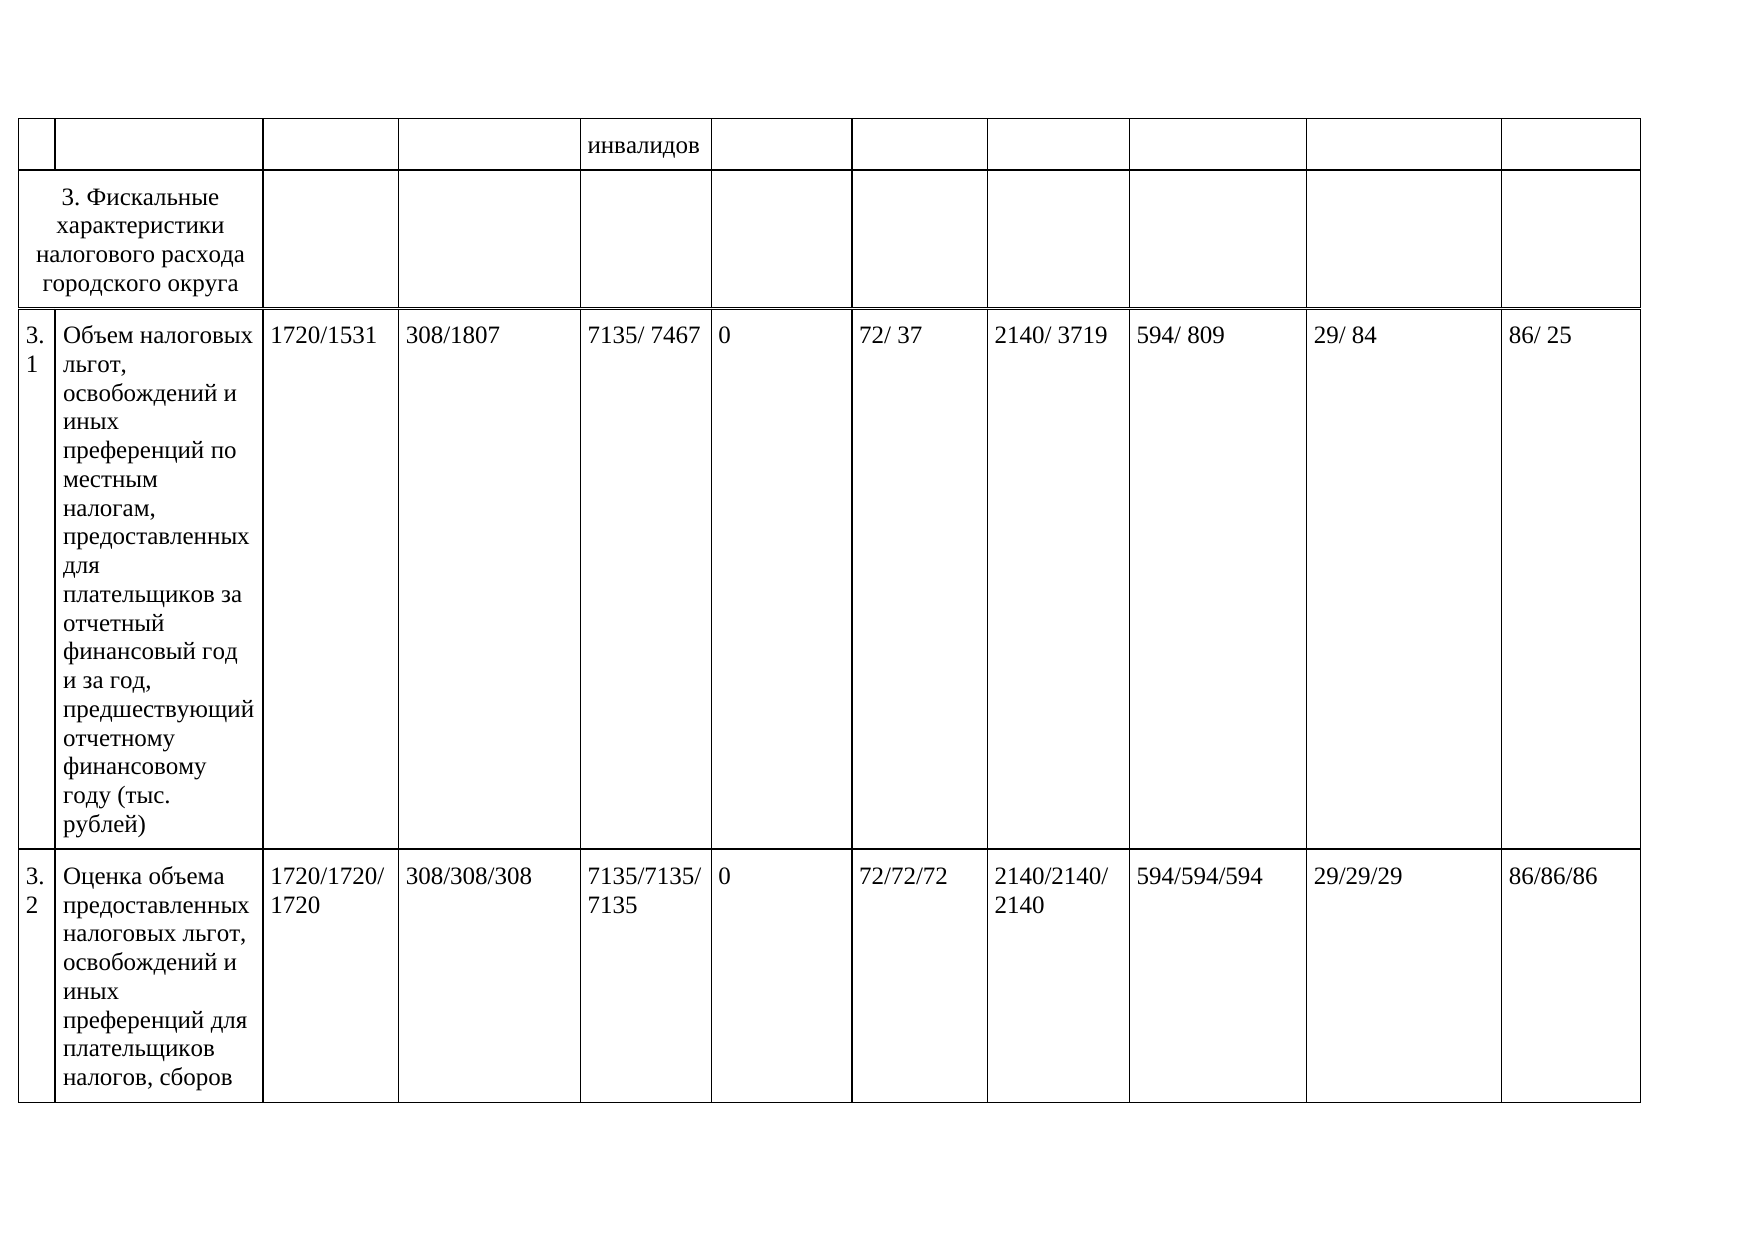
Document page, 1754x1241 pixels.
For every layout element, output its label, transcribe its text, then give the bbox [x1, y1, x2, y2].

table_cell 0 [712, 850, 851, 1102]
table_cell [1307, 119, 1501, 169]
table_cell [19, 119, 54, 169]
table_cell 7135/ 7467 [581, 310, 711, 848]
table_cell [1502, 119, 1640, 169]
table_cell 308/1807 [399, 310, 580, 848]
table_cell 72/ 37 [853, 310, 987, 848]
table_cell [1502, 171, 1640, 307]
table_cell 29/ 84 [1307, 310, 1501, 848]
table_cell [853, 119, 987, 169]
table_cell 0 [712, 310, 851, 848]
table_cell 2140/2140/ 2140 [988, 850, 1129, 1102]
table_cell 594/ 809 [1130, 310, 1306, 848]
table_cell [712, 119, 851, 169]
table_cell Оценка объема предоставленных налоговых льгот, освобождений и иных преференций для плательщиков налогов, сборов [56, 850, 262, 1102]
table_cell 72/72/72 [853, 850, 987, 1102]
table_cell 3.2 [19, 850, 54, 1102]
table_cell [988, 119, 1129, 169]
table_cell [581, 171, 711, 307]
table_cell [988, 171, 1129, 307]
table_cell [264, 171, 398, 307]
table_cell 1720/1720/1720 [264, 850, 398, 1102]
table_cell [264, 119, 398, 169]
table_cell инвалидов [581, 119, 711, 169]
table_cell [1130, 119, 1306, 169]
table_cell [1307, 171, 1501, 307]
table_cell 308/308/308 [399, 850, 580, 1102]
table_cell 7135/7135/7135 [581, 850, 711, 1102]
table_cell 86/ 25 [1502, 310, 1640, 848]
table_cell 2140/ 3719 [988, 310, 1129, 848]
table_cell [56, 119, 262, 169]
table_cell 86/86/86 [1502, 850, 1640, 1102]
table_cell 3. Фискальные характеристики налогового расхода городского округа [19, 171, 262, 307]
table_cell [853, 171, 987, 307]
table_cell [399, 171, 580, 307]
table_cell 3.1 [19, 310, 54, 848]
table_cell [712, 171, 851, 307]
table_cell 594/594/594 [1130, 850, 1306, 1102]
table_cell Объем налоговых льгот, освобождений и иных преференций по местным налогам, предоставленных для плательщиков за отчетный финансовый год и за год, предшествующий отчетному финансовому году (тыс. рублей) [56, 310, 262, 848]
table_cell 1720/1531 [264, 310, 398, 848]
table_cell [1130, 171, 1306, 307]
table_cell 29/29/29 [1307, 850, 1501, 1102]
table_cell - [399, 119, 580, 169]
